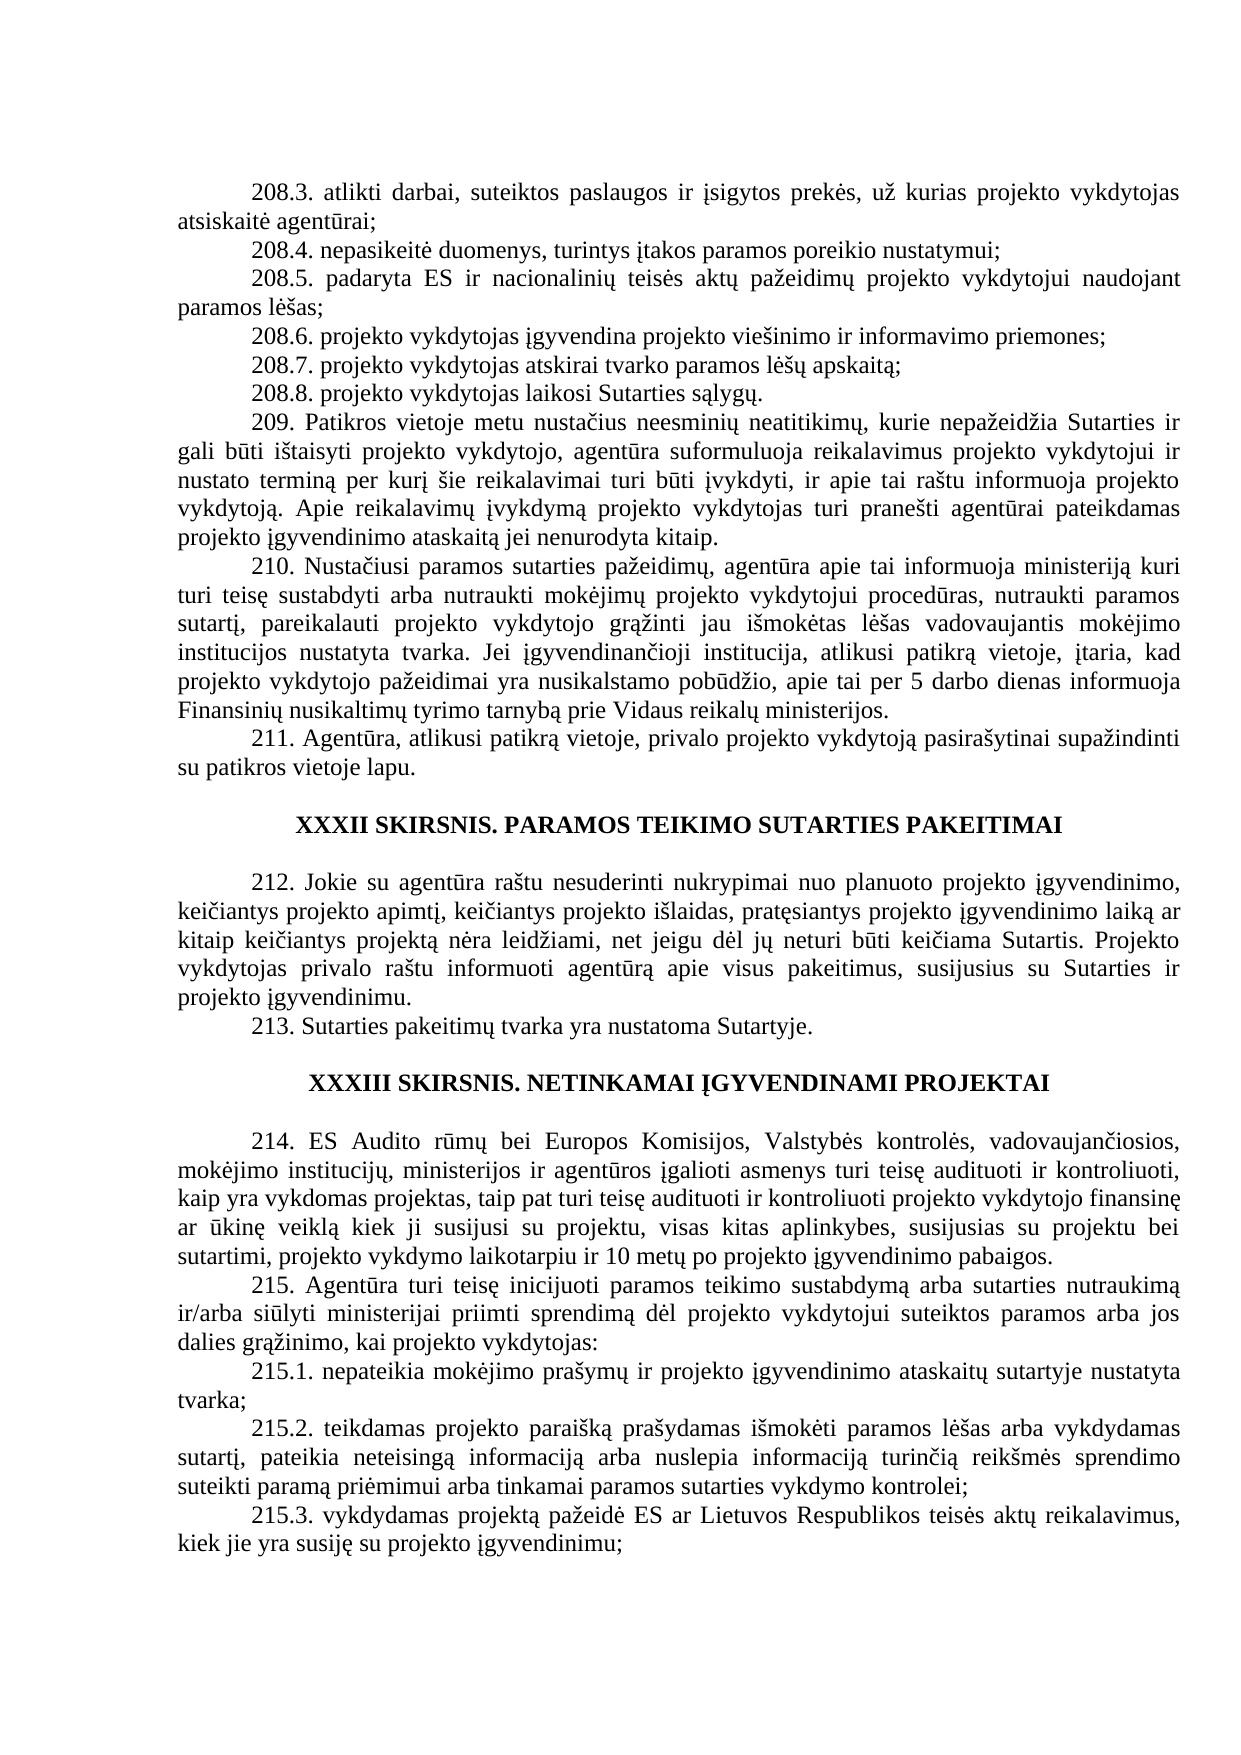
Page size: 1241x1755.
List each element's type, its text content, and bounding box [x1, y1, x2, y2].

text 208.7. projekto vykdytojas atskirai tvarko paramos lėšų apskaitą; [177, 350, 1181, 378]
text 215.1. nepateikia mokėjimo prašymų ir projekto įgyvendinimo ataskaitų sutartyje nustatyta tvarka; [177, 1356, 1181, 1413]
text 215. Agentūra turi teisę inicijuoti paramos teikimo sustabdymą arba sutarties nutraukimą ir/arba siūlyti ministerijai priimti sprendimą dėl projekto vykdytojui suteiktos paramos arba jos dalies grąžinimo, kai projekto vykdytojas: [177, 1270, 1181, 1356]
text 215.2. teikdamas projekto paraišką prašydamas išmokėti paramos lėšas arba vykdydamas sutartį, pateikia neteisingą informaciją arba nuslepia informaciją turinčią reikšmės sprendimo suteikti paramą priėmimui arba tinkamai paramos sutarties vykdymo kontrolei; [177, 1413, 1181, 1500]
text 210. Nustačiusi paramos sutarties pažeidimų, agentūra apie tai informuoja ministeriją kuri turi teisę sustabdyti arba nutraukti mokėjimų projekto vykdytojui procedūras, nutraukti paramos sutartį, pareikalauti projekto vykdytojo grąžinti jau išmokėtas lėšas vadovaujantis mokėjimo institucijos nustatyta tvarka. Jei įgyvendinančioji institucija, atlikusi patikrą vietoje, įtaria, kad projekto vykdytojo pažeidimai yra nusikalstamo pobūdžio, apie tai per 5 darbo dienas informuoja Finansinių nusikaltimų tyrimo tarnybą prie Vidaus reikalų ministerijos. [177, 551, 1181, 723]
text 208.8. projekto vykdytojas laikosi Sutarties sąlygų. [177, 378, 1181, 407]
text 215.3. vykdydamas projektą pažeidė ES ar Lietuvos Respublikos teisės aktų reikalavimus, kiek jie yra susiję su projekto įgyvendinimu; [177, 1500, 1181, 1557]
text 208.4. nepasikeitė duomenys, turintys įtakos paramos poreikio nustatymui; [177, 235, 1181, 263]
text 209. Patikros vietoje metu nustačius neesminių neatitikimų, kurie nepažeidžia Sutarties ir gali būti ištaisyti projekto vykdytojo, agentūra suformuluoja reikalavimus projekto vykdytojui ir nustato terminą per kurį šie reikalavimai turi būti įvykdyti, ir apie tai raštu informuoja projekto vykdytoją. Apie reikalavimų įvykdymą projekto vykdytojas turi pranešti agentūrai pateikdamas projekto įgyvendinimo ataskaitą jei nenurodyta kitaip. [177, 407, 1181, 551]
text 208.3. atlikti darbai, suteiktos paslaugos ir įsigytos prekės, už kurias projekto vykdytojas atsiskaitė agentūrai; [177, 177, 1181, 235]
text 212. Jokie su agentūra raštu nesuderinti nukrypimai nuo planuoto projekto įgyvendinimo, keičiantys projekto apimtį, keičiantys projekto išlaidas, pratęsiantys projekto įgyvendinimo laiką ar kitaip keičiantys projektą nėra leidžiami, net jeigu dėl jų neturi būti keičiama Sutartis. Projekto vykdytojas privalo raštu informuoti agentūrą apie visus pakeitimus, susijusius su Sutarties ir projekto įgyvendinimu. [177, 867, 1181, 1011]
text 214. ES Audito rūmų bei Europos Komisijos, Valstybės kontrolės, vadovaujančiosios, mokėjimo institucijų, ministerijos ir agentūros įgalioti asmenys turi teisę audituoti ir kontroliuoti, kaip yra vykdomas projektas, taip pat turi teisę audituoti ir kontroliuoti projekto vykdytojo finansinę ar ūkinę veiklą kiek ji susijusi su projektu, visas kitas aplinkybes, susijusias su projektu bei sutartimi, projekto vykdymo laikotarpiu ir 10 metų po projekto įgyvendinimo pabaigos. [177, 1126, 1181, 1270]
text XXXIII SKIRSNIS. NETINKAMAI ĮGYVENDINAMI PROJEKTAI [177, 1068, 1181, 1097]
text 208.6. projekto vykdytojas įgyvendina projekto viešinimo ir informavimo priemones; [177, 321, 1181, 350]
text 211. Agentūra, atlikusi patikrą vietoje, privalo projekto vykdytoją pasirašytinai supažindinti su patikros vietoje lapu. [177, 723, 1181, 781]
text 208.5. padaryta ES ir nacionalinių teisės aktų pažeidimų projekto vykdytojui naudojant paramos lėšas; [177, 263, 1181, 321]
text XXXII SKIRSNIS. PARAMOS TEIKIMO SUTARTIES PAKEITIMAI [177, 810, 1181, 838]
text 213. Sutarties pakeitimų tvarka yra nustatoma Sutartyje. [177, 1011, 1181, 1040]
